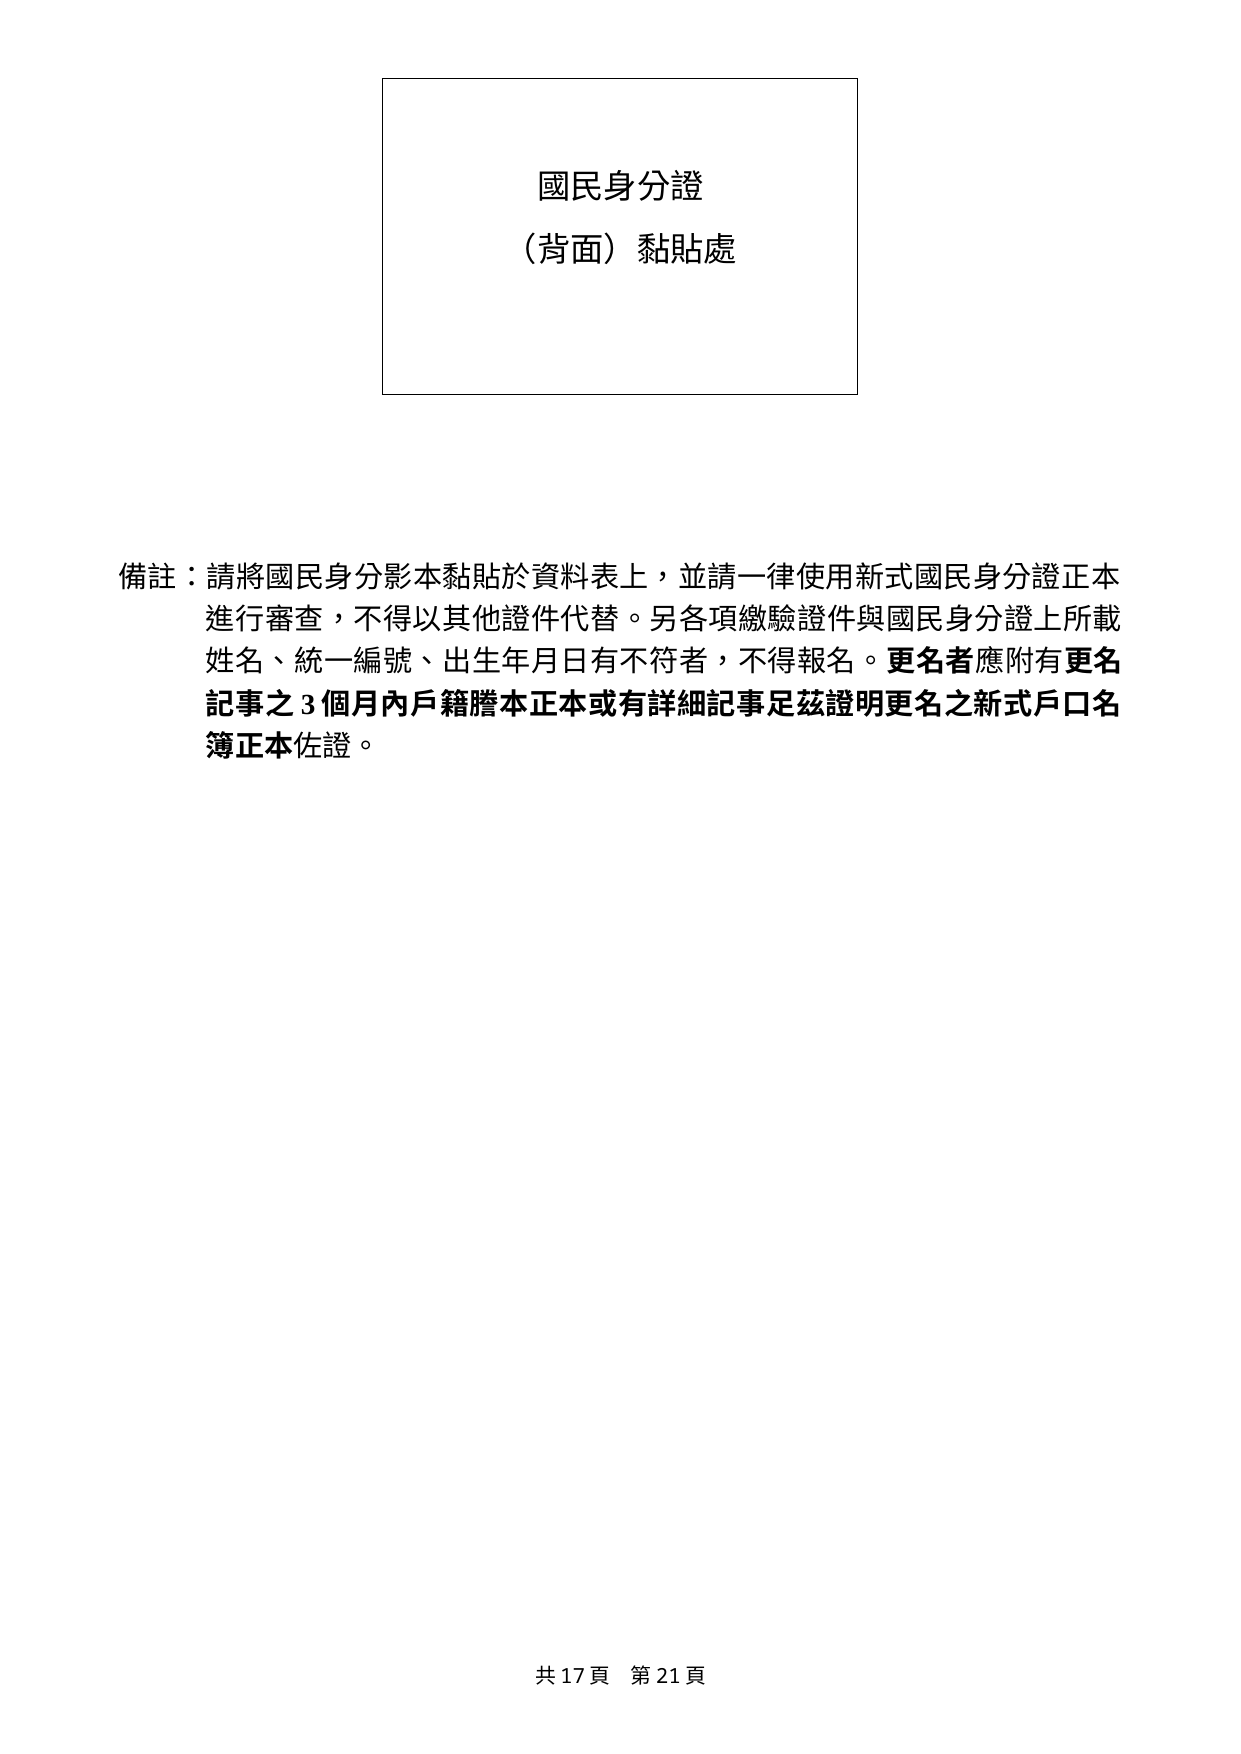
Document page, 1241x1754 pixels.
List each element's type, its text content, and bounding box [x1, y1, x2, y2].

text 備註：請將國民身分影本黏貼於資料表上，並請一律使用新式國民身分證正本進行審查，不得以其他證件代替。另各項繳驗證件與國民身分證上所載姓名、統一編號、出生年月日有不符者，不得報名。更名者應附有更名記事之3個月內戶籍謄本正本或有詳細記事足茲證明更名之新式戶口名簿正本佐證。 [118, 553, 1123, 765]
table_cell 國民身分證 （背面）黏貼處 [383, 79, 857, 394]
